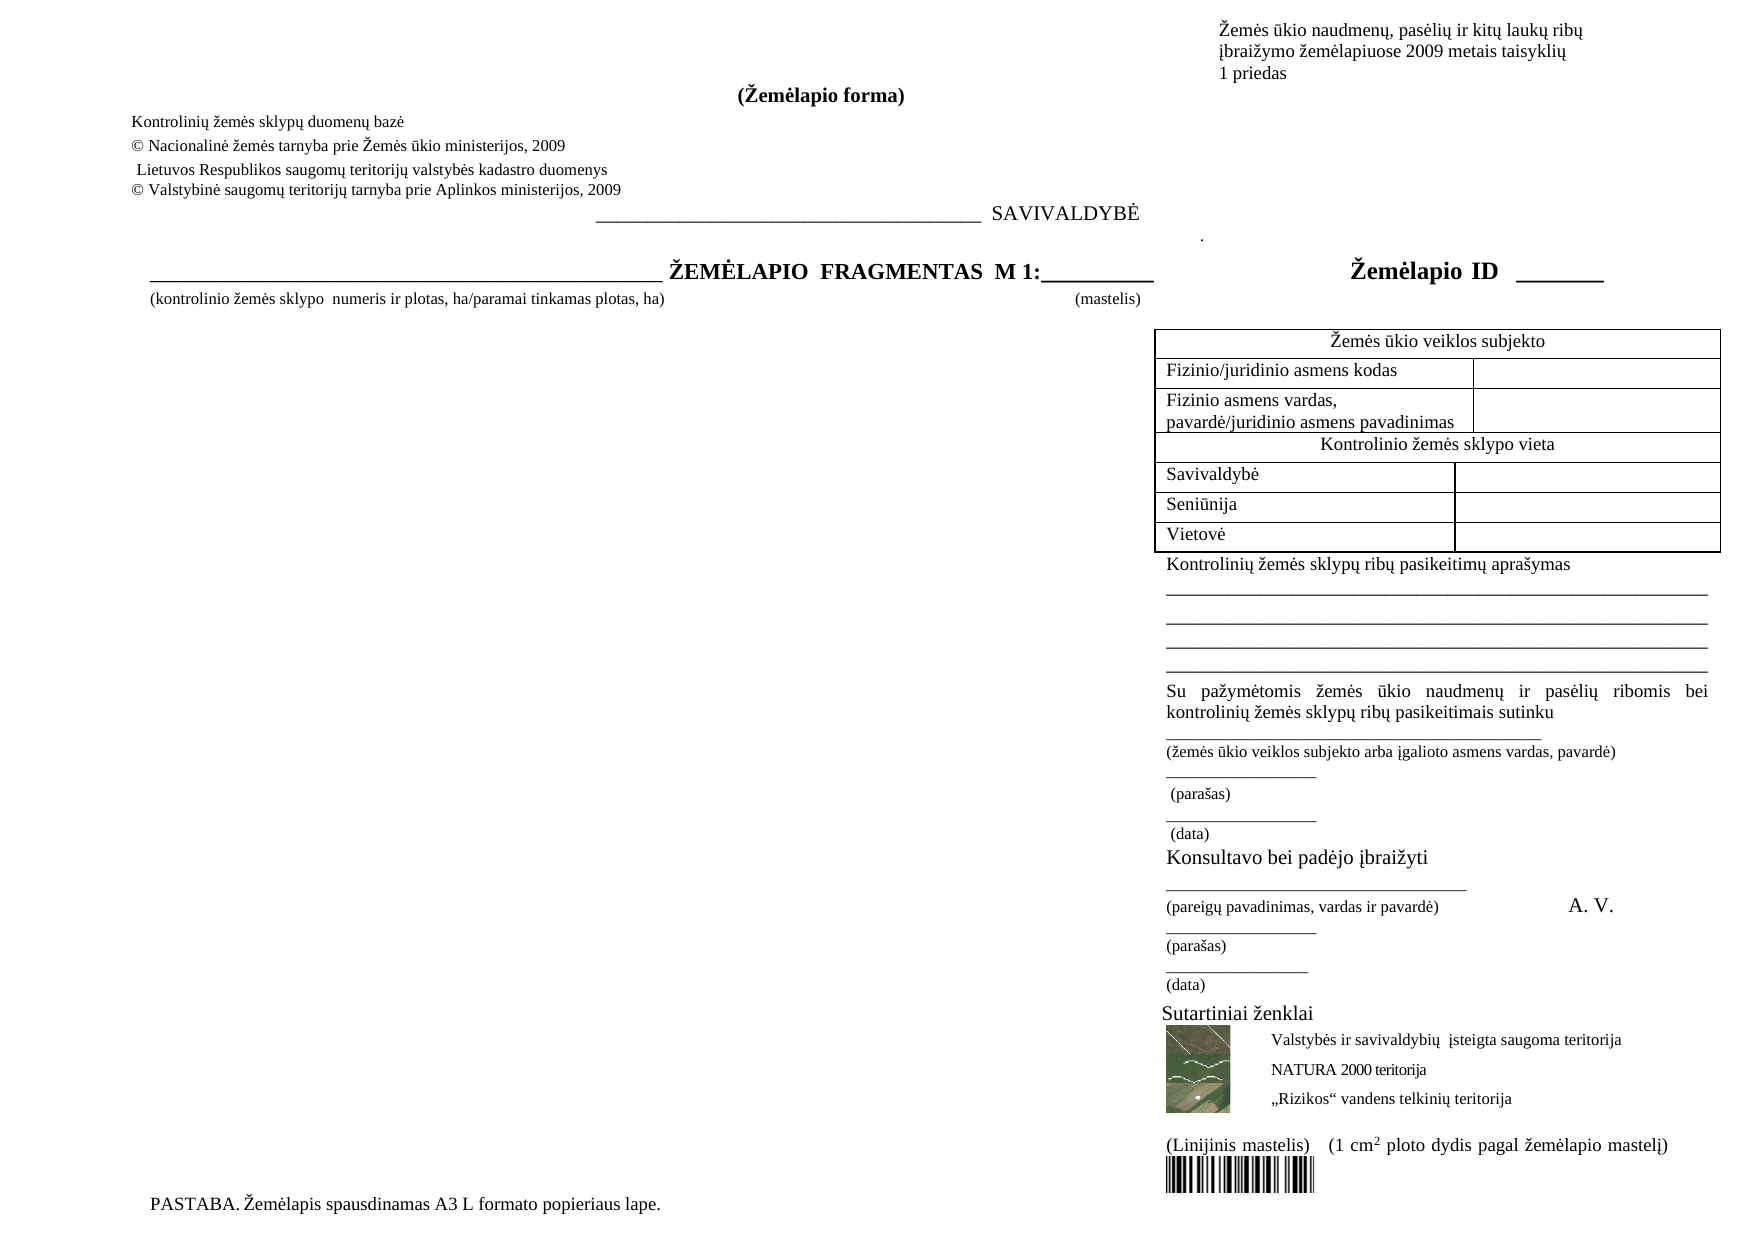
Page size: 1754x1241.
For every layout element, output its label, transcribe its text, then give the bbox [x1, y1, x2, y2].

table_cell [1474, 389, 1720, 432]
table_cell [1155, 1084, 1166, 1113]
table_cell [150, 955, 1155, 994]
table_cell Su pažymėtomis žemės ūkio naudmenų ir pasėlių ribomis bei kontrolinių žemės sklypų ribų pasikeitimais sutinku [1155, 680, 1720, 723]
table_cell [1456, 493, 1720, 522]
table_cell [150, 551, 1155, 574]
table_cell [150, 680, 1155, 723]
table_cell [1474, 359, 1720, 388]
text © Valstybinė saugomų teritorijų tarnyba prie Aplinkos ministerijos, 2009 [131, 180, 1604, 199]
table_cell [150, 804, 1155, 823]
table_header [1155, 1025, 1166, 1054]
table_cell [1155, 1054, 1166, 1083]
table_cell [150, 874, 1155, 893]
table_cell (pareigų pavadinimas, vardas ir pavardė) A. V. __________________ [1155, 893, 1720, 936]
table_cell [150, 492, 1154, 522]
table_cell __________________ [1155, 804, 1720, 823]
text Lietuvos Respublikos saugomų teritorijų valstybės kadastro duomenys [131, 156, 1604, 180]
table_cell [1231, 1054, 1259, 1083]
table_cell _____________________________________________ [1155, 723, 1720, 742]
table_cell [1456, 463, 1720, 492]
table_header [150, 329, 1154, 358]
table_cell [1155, 1113, 1259, 1132]
table_cell [150, 936, 1155, 955]
table_cell (parašas) [1155, 780, 1720, 804]
table_cell [150, 462, 1154, 492]
table_cell (parašas) [1155, 936, 1720, 955]
table_cell [150, 723, 1155, 742]
text _____________________________________ savivaldybė [131, 201, 1604, 225]
text Kontrolinių žemės sklypų duomenų bazė [131, 107, 1604, 132]
table_cell [150, 742, 1155, 761]
table_cell __________________ [1155, 761, 1720, 780]
table_header Valstybės ir savivaldybių įsteigta saugoma teritorija [1260, 1025, 1680, 1054]
table_cell ________________________________________________________________________________________________________ [1155, 603, 1720, 651]
text įbraižymo žemėlapiuose 2009 metais taisyklių [1219, 40, 1604, 62]
table_header Žemės ūkio veiklos subjekto [1156, 330, 1720, 358]
table_cell ____________________________________________________ [1155, 574, 1720, 603]
table_cell [150, 574, 1155, 603]
text © Nacionalinė žemės tarnyba prie Žemės ūkio ministerijos, 2009 [131, 132, 1604, 156]
table_cell Natura 2000 teritorija [1260, 1054, 1680, 1083]
table_cell [150, 432, 1154, 462]
table_cell Konsultavo bei padėjo įbraižyti [1155, 845, 1720, 874]
table_cell [150, 522, 1154, 551]
text (Žemėlapio forma) [131, 83, 1604, 107]
table_cell [150, 651, 1155, 679]
table_cell [150, 761, 1155, 780]
table_cell Kontrolinio žemės sklypo vieta [1156, 433, 1720, 462]
table_cell Seniūnija [1156, 493, 1454, 522]
text _________________________________________ ŽEMĖLAPIO FRAGMENTAS M 1:_________ Žemėlapio ID _______ (kontrolinio žemės sklypo numeris ir plotas, ha/paramai tinkamas plotas, ha) (mastelis) [150, 256, 1604, 309]
table_cell _________________ (data) [1155, 955, 1720, 994]
table_cell [150, 358, 1154, 388]
table_cell (žemės ūkio veiklos subjekto arba įgalioto asmens vardas, pavardė) [1155, 742, 1720, 761]
table_cell Kontrolinių žemės sklypų ribų pasikeitimų aprašymas [1155, 553, 1720, 574]
table_cell ____________________________________________________ [1155, 651, 1720, 679]
table_cell [150, 845, 1155, 874]
table_cell [1260, 1113, 1680, 1132]
table_header [1231, 1025, 1259, 1054]
table_cell [150, 780, 1155, 804]
text Pastaba. Žemėlapis spausdinamas A3 L formato popieriaus lape. [150, 1193, 1604, 1214]
table_cell [150, 388, 1154, 432]
table_cell Fizinio/juridinio asmens kodas [1156, 359, 1473, 388]
table_cell [1456, 523, 1720, 551]
table_cell Vietovė [1156, 523, 1454, 551]
text . [131, 225, 1604, 244]
table_cell (data) [1155, 824, 1720, 845]
text Žemės ūkio naudmenų, pasėlių ir kitų laukų ribų [1219, 19, 1604, 40]
text Sutartiniai ženklai [150, 1001, 1604, 1025]
table_cell Fizinio asmens vardas, pavardė/juridinio asmens pavadinimas [1156, 389, 1473, 432]
table_cell ____________________________________ [1155, 874, 1720, 893]
table_cell [150, 893, 1155, 936]
table_cell [1231, 1084, 1259, 1113]
table_cell „Rizikos“ vandens telkinių teritorija [1260, 1084, 1680, 1113]
text 1 priedas [1219, 62, 1604, 83]
table_cell [150, 824, 1155, 845]
table_cell Savivaldybė [1156, 463, 1454, 492]
table_cell [150, 603, 1155, 651]
table_cell (Linijinis mastelis) (1 cm2 ploto dydis pagal žemėlapio mastelį) [1155, 1132, 1680, 1193]
